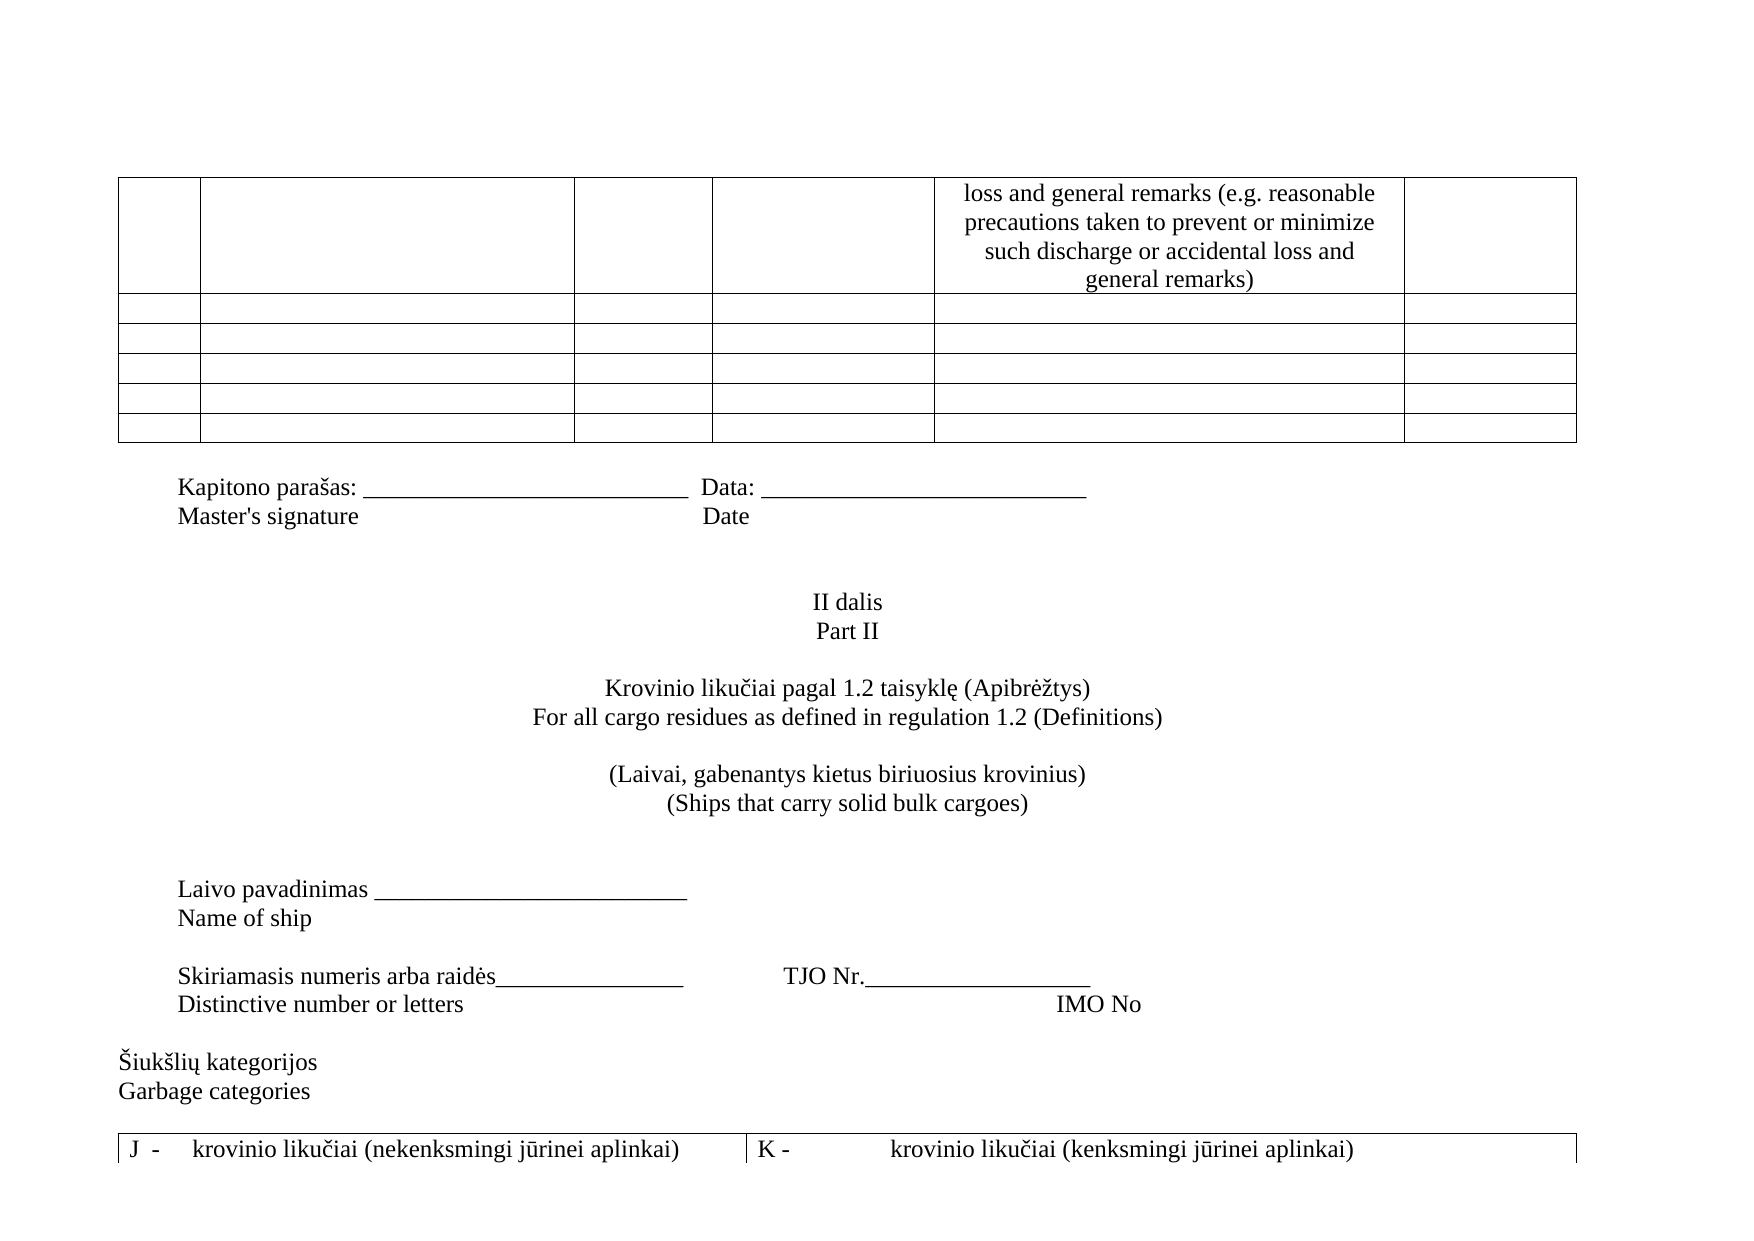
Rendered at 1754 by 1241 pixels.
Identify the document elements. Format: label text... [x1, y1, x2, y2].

table_cell [201, 178, 574, 293]
table_cell [713, 384, 934, 412]
table_cell [119, 294, 200, 323]
table_cell [575, 384, 712, 412]
table_cell [1405, 324, 1576, 353]
text Part II [118, 616, 1577, 644]
text Name of ship [177, 903, 1577, 932]
text (Laivai, gabenantys kietus biriuosius krovinius) [118, 759, 1577, 788]
table_cell [201, 354, 574, 383]
table_cell [201, 294, 574, 323]
table_cell [935, 384, 1404, 412]
text Distinctive number or letters IMO No [177, 989, 1577, 1018]
text Kapitono parašas: __________________________ Data: __________________________ [177, 472, 1577, 501]
table_cell [201, 414, 574, 442]
text For all cargo residues as defined in regulation 1.2 (Definitions) [118, 702, 1577, 731]
table_cell [1405, 414, 1576, 442]
table_cell [935, 414, 1404, 442]
text Garbage categories [118, 1076, 1577, 1104]
table_cell [935, 324, 1404, 353]
table_cell [935, 354, 1404, 383]
table_cell [575, 294, 712, 323]
table_cell [119, 414, 200, 442]
table_cell [713, 324, 934, 353]
text Skiriamasis numeris arba raidės_______________ TJO Nr.__________________ [177, 961, 1577, 989]
table_cell [119, 324, 200, 353]
table_header K - [747, 1134, 879, 1163]
text Master's signature Date [177, 501, 1577, 529]
table_cell [575, 324, 712, 353]
table_cell [119, 354, 200, 383]
table_cell [201, 384, 574, 412]
table_cell [1405, 354, 1576, 383]
table_cell [713, 354, 934, 383]
table_cell [201, 324, 574, 353]
text II dalis [118, 587, 1577, 616]
table_cell loss and general remarks (e.g. reasonable precautions taken to prevent or minimize such discharge or accidental loss and general remarks) [935, 178, 1404, 293]
table_cell [575, 178, 712, 293]
table_cell [1405, 178, 1576, 293]
table_cell [119, 178, 200, 293]
text Laivo pavadinimas _________________________ [177, 874, 1577, 903]
table_cell [935, 294, 1404, 323]
table_header krovinio likučiai (nekenksmingi jūrinei aplinkai) [181, 1134, 746, 1163]
table_cell [713, 414, 934, 442]
text Krovinio likučiai pagal 1.2 taisyklę (Apibrėžtys) [118, 673, 1577, 702]
table_cell [1405, 384, 1576, 412]
table_cell [1405, 294, 1576, 323]
table_header J - [119, 1134, 181, 1163]
table_cell [575, 414, 712, 442]
text (Ships that carry solid bulk cargoes) [118, 788, 1577, 817]
text Šiukšlių kategorijos [118, 1047, 1577, 1076]
table_cell [713, 294, 934, 323]
table_cell [575, 354, 712, 383]
table_header krovinio likučiai (kenksmingi jūrinei aplinkai) [879, 1134, 1576, 1163]
table_cell [119, 384, 200, 412]
table_cell [713, 178, 934, 293]
